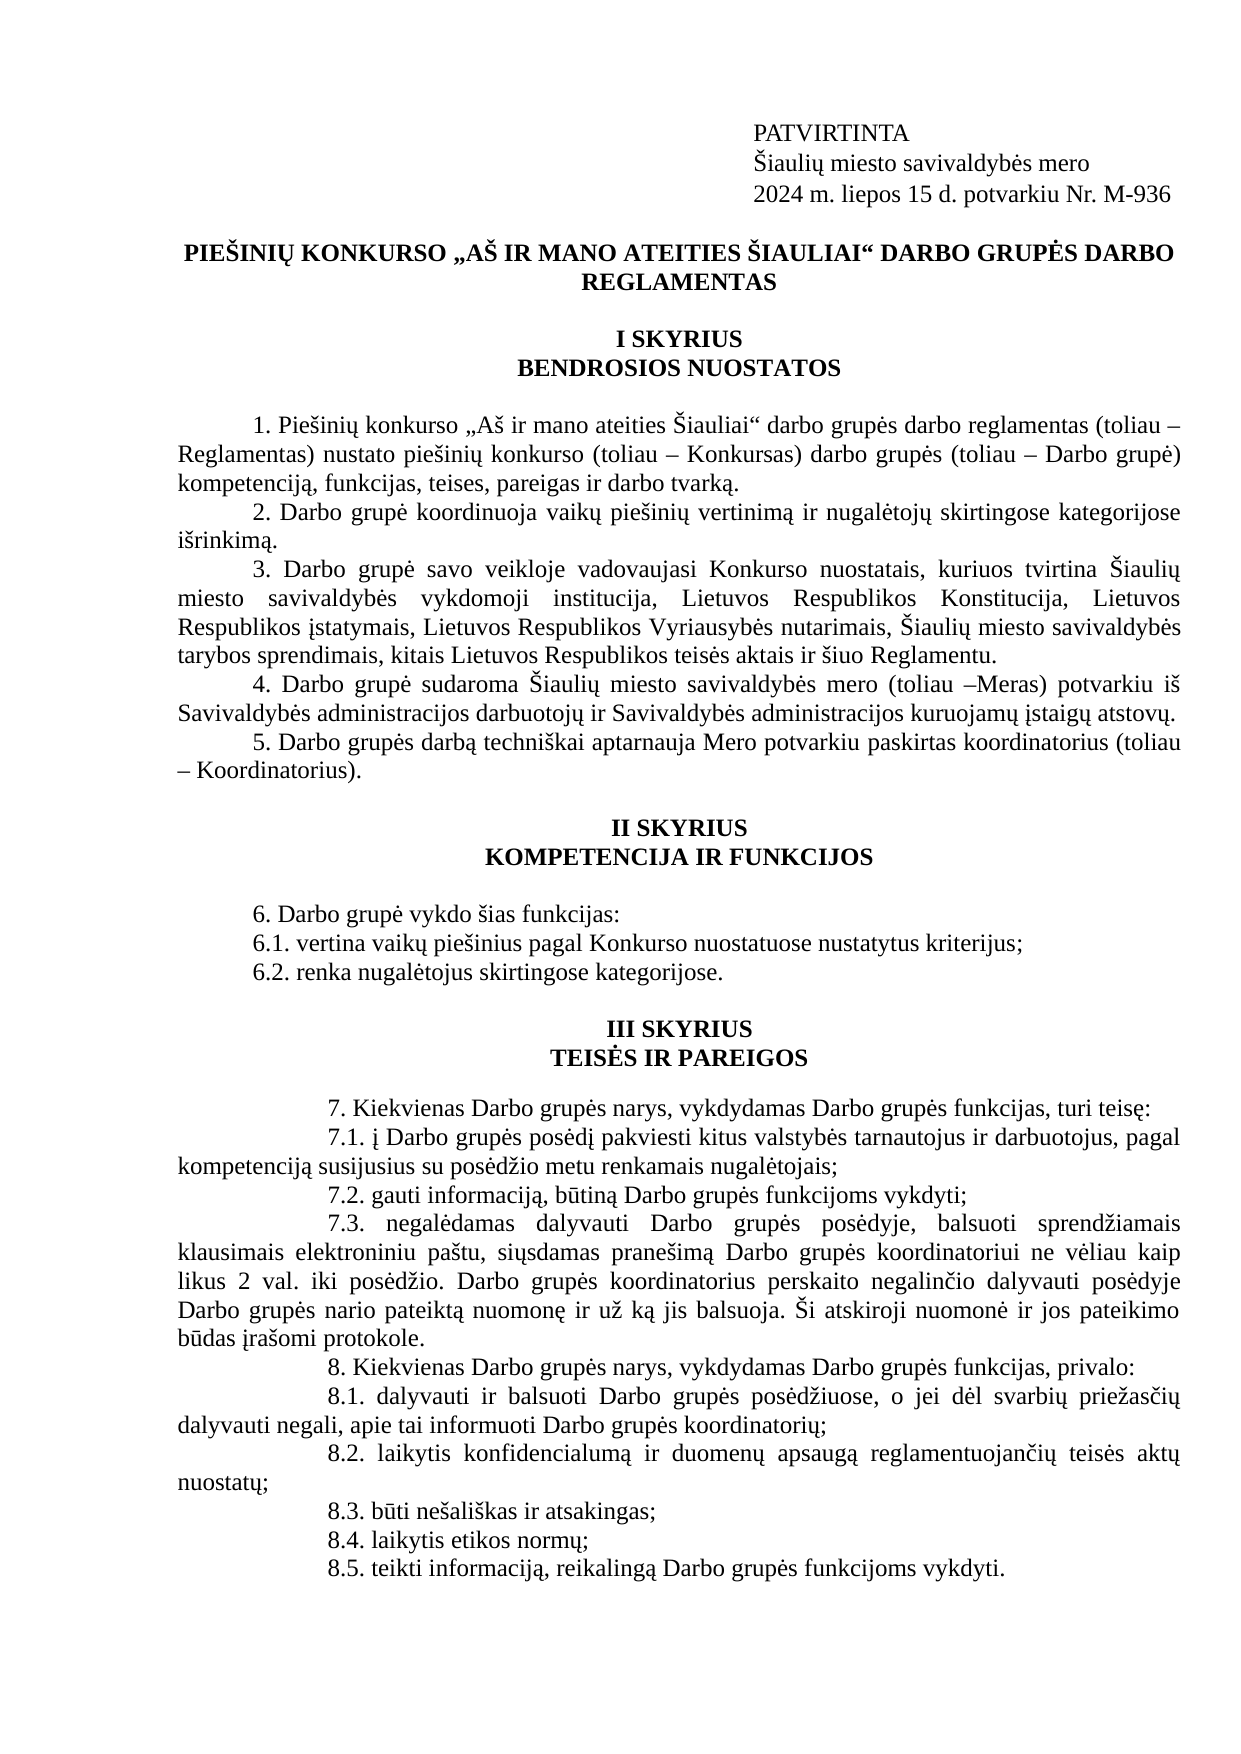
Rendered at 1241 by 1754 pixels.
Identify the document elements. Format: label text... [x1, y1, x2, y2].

text 6.1. vertina vaikų piešinius pagal Konkurso nuostatuose nustatytus kriterijus; [177, 928, 1181, 957]
text 5. Darbo grupės darbą techniškai aptarnauja Mero potvarkiu paskirtas koordinatorius (toliau – Koordinatorius). [177, 727, 1181, 784]
text 6.2. renka nugalėtojus skirtingose kategorijose. [177, 957, 1181, 986]
text 2024 m. liepos 15 d. potvarkiu Nr. M-936 [694, 179, 1181, 208]
text 7.1. į Darbo grupės posėdį pakviesti kitus valstybės tarnautojus ir darbuotojus, pagal kompetenciją susijusius su posėdžio metu renkamais nugalėtojais; [177, 1122, 1181, 1180]
text I SKYRIUS [177, 324, 1181, 353]
text 3. Darbo grupė savo veikloje vadovaujasi Konkurso nuostatais, kuriuos tvirtina Šiaulių miesto savivaldybės vykdomoji institucija, Lietuvos Respublikos Konstitucija, Lietuvos Respublikos įstatymais, Lietuvos Respublikos Vyriausybės nutarimais, Šiaulių miesto savivaldybės tarybos sprendimais, kitais Lietuvos Respublikos teisės aktais ir šiuo Reglamentu. [177, 554, 1181, 669]
text III SKYRIUS [177, 1014, 1181, 1043]
text 7.3. negalėdamas dalyvauti Darbo grupės posėdyje, balsuoti sprendžiamais klausimais elektroniniu paštu, siųsdamas pranešimą Darbo grupės koordinatoriui ne vėliau kaip likus 2 val. iki posėdžio. Darbo grupės koordinatorius perskaito negalinčio dalyvauti posėdyje Darbo grupės nario pateiktą nuomonę ir už ką jis balsuoja. Ši atskiroji nuomonė ir jos pateikimo būdas įrašomi protokole. [177, 1208, 1181, 1352]
text 8.5. teikti informaciją, reikalingą Darbo grupės funkcijoms vykdyti. [177, 1553, 1181, 1582]
text 8.1. dalyvauti ir balsuoti Darbo grupės posėdžiuose, o jei dėl svarbių priežasčių dalyvauti negali, apie tai informuoti Darbo grupės koordinatorių; [177, 1381, 1181, 1438]
text 8.2. laikytis konfidencialumą ir duomenų apsaugą reglamentuojančių teisės aktų nuostatų; [177, 1438, 1181, 1496]
text 7.2. gauti informaciją, būtiną Darbo grupės funkcijoms vykdyti; [177, 1180, 1181, 1208]
text TEISĖS IR PAREIGOS [177, 1043, 1181, 1072]
text II SKYRIUS [177, 813, 1181, 842]
text 1. Piešinių konkurso „Aš ir mano ateities Šiauliai“ darbo grupės darbo reglamentas (toliau – Reglamentas) nustato piešinių konkurso (toliau – Konkursas) darbo grupės (toliau – Darbo grupė) kompetenciją, funkcijas, teises, pareigas ir darbo tvarką. [177, 411, 1181, 497]
text KOMPETENCIJA IR FUNKCIJOS [177, 842, 1181, 871]
text PIEŠINIŲ konkurso „AŠ IR MANO ATEITIES ŠIAULIAI“ DARBO GRUPĖS DARBO REGLAMENTAS [177, 238, 1181, 296]
text 7. Kiekvienas Darbo grupės narys, vykdydamas Darbo grupės funkcijas, turi teisę: [177, 1093, 1181, 1122]
text 4. Darbo grupė sudaroma Šiaulių miesto savivaldybės mero (toliau –Meras) potvarkiu iš Savivaldybės administracijos darbuotojų ir Savivaldybės administracijos kuruojamų įstaigų atstovų. [177, 669, 1181, 727]
text 8.4. laikytis etikos normų; [177, 1525, 1181, 1553]
text Šiaulių miesto savivaldybės mero [694, 148, 1181, 177]
text BENDROSIOS NUOSTATOS [177, 353, 1181, 382]
text PATVIRTINTA [694, 118, 1181, 147]
text 8.3. būti nešališkas ir atsakingas; [177, 1496, 1181, 1525]
text 6. Darbo grupė vykdo šias funkcijas: [177, 899, 1181, 928]
text 2. Darbo grupė koordinuoja vaikų piešinių vertinimą ir nugalėtojų skirtingose kategorijose išrinkimą. [177, 497, 1181, 554]
text 8. Kiekvienas Darbo grupės narys, vykdydamas Darbo grupės funkcijas, privalo: [177, 1352, 1181, 1381]
